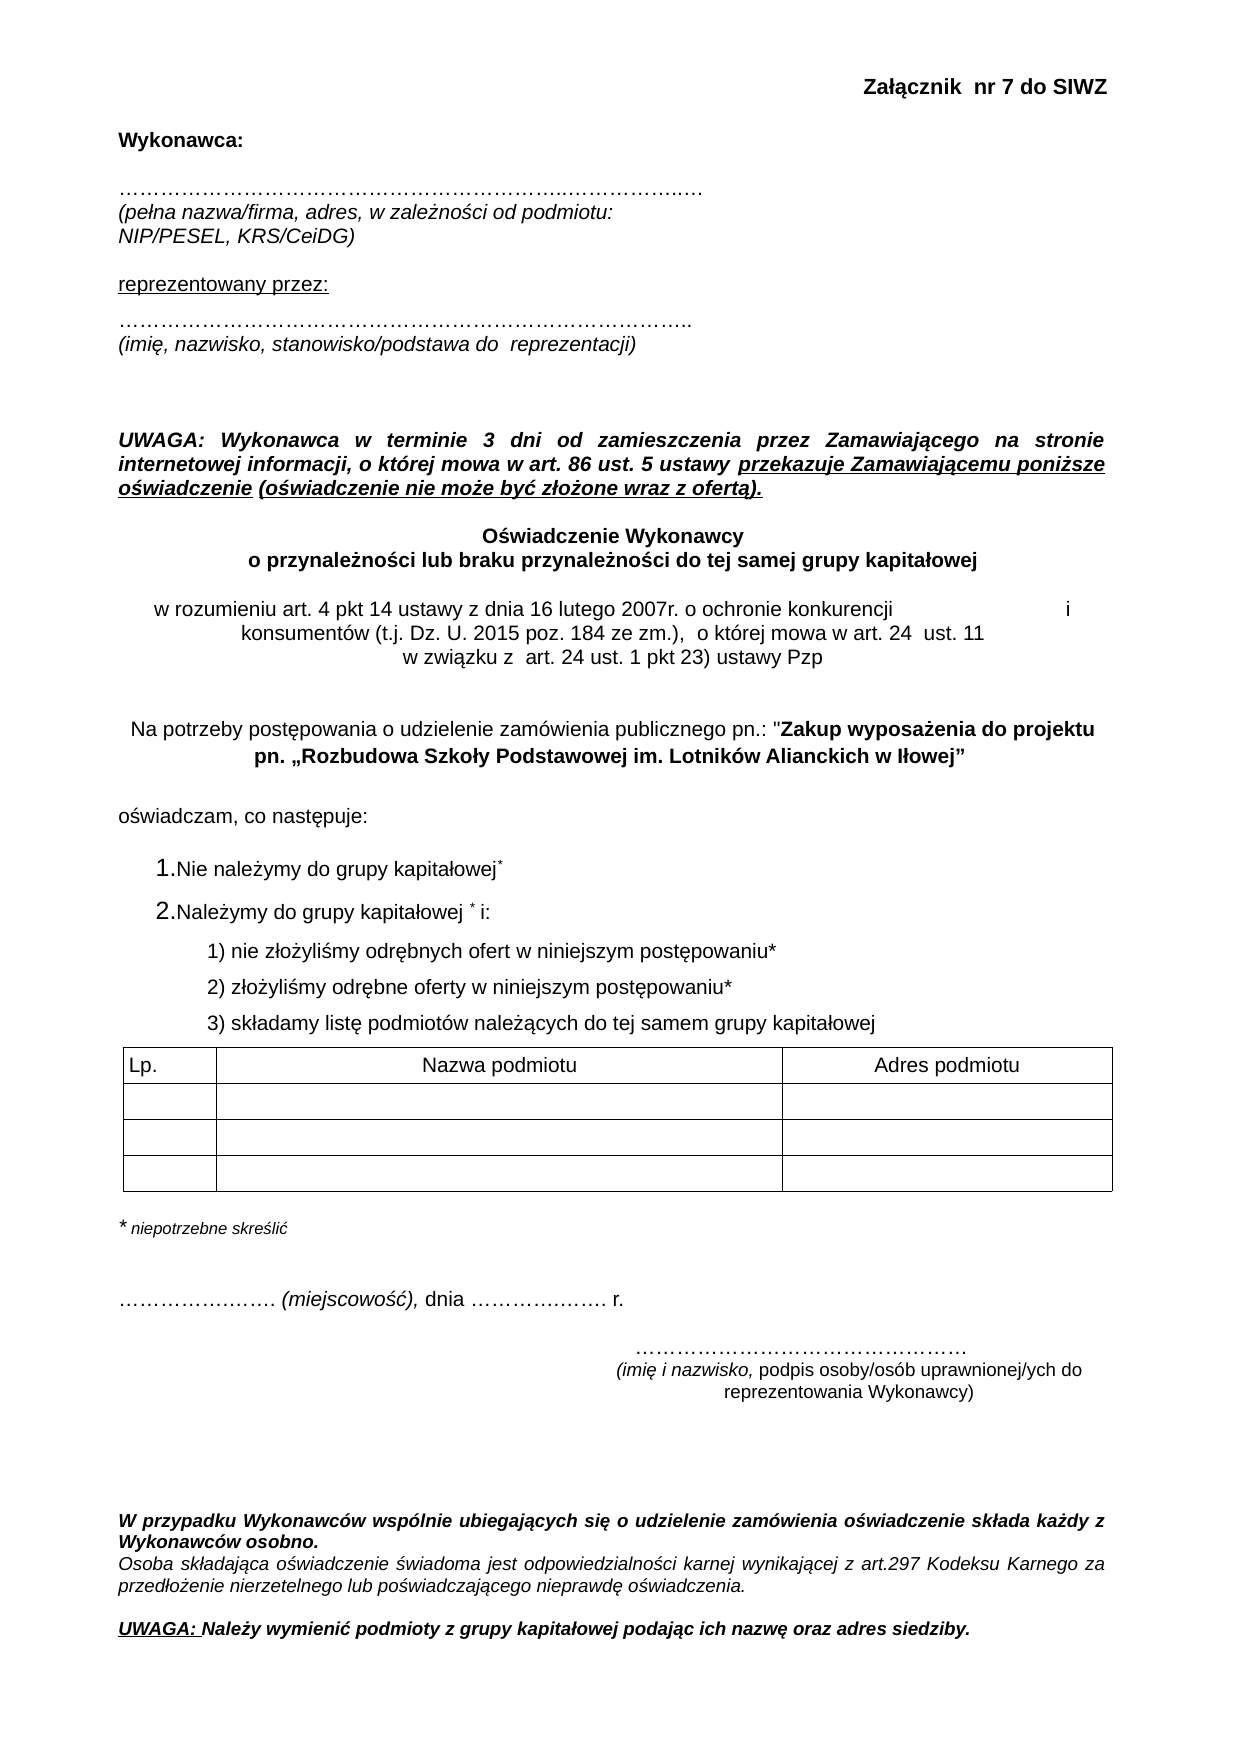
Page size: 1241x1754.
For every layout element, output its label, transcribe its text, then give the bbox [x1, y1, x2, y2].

text W przypadku Wykonawców wspólnie ubiegających się o udzielenie zamówienia oświadczenie składa każdy z Wykonawców osobno. [118, 1510, 1107, 1553]
list Nie należymy do grupy kapitałowej* [155, 853, 1107, 882]
text (imię, nazwisko, stanowisko/podstawa do reprezentacji) [118, 332, 649, 356]
table_cell [217, 1156, 782, 1191]
text Wykonawca: [118, 128, 1107, 152]
table_cell [783, 1156, 1112, 1191]
text o przynależności lub braku przynależności do tej samej grupy kapitałowej [118, 548, 1108, 572]
text reprezentowany przez: [118, 272, 1107, 296]
table_cell [124, 1156, 216, 1191]
table_header Nazwa podmiotu [217, 1048, 782, 1083]
table_header Adres podmiotu [783, 1048, 1112, 1083]
text ………………………………………………………..……………..… [118, 176, 709, 200]
table_cell [124, 1084, 216, 1119]
text oświadczam, co następuje: [118, 804, 1107, 828]
table_cell [217, 1120, 782, 1155]
text * niepotrzebne skreślić [118, 1215, 1107, 1239]
text UWAGA: Należy wymienić podmioty z grupy kapitałowej podając ich nazwę oraz adres siedziby. [118, 1618, 1107, 1639]
text 2) złożyliśmy odrębne oferty w niniejszym postępowaniu* [207, 975, 1107, 999]
text …………….……. (miejscowość), dnia ………….……. r. [118, 1287, 1107, 1311]
text ………………………………………… [634, 1335, 1107, 1359]
text Załącznik nr 7 do SIWZ [118, 74, 1107, 99]
text (pełna nazwa/firma, adres, w zależności od podmiotu: NIP/PESEL, KRS/CeiDG) [118, 200, 709, 248]
list Należymy do grupy kapitałowej * i: [155, 896, 1107, 925]
table_cell [124, 1120, 216, 1155]
text Na potrzeby postępowania o udzielenie zamówienia publicznego pn.: "Zakup wyposażenia do projektu pn. „Rozbudowa Szkoły Podstawowej im. Lotników Alianckich w Iłowej” [118, 716, 1107, 768]
text Oświadczenie Wykonawcy [118, 524, 1108, 548]
table_cell [783, 1084, 1112, 1119]
text 1) nie złożyliśmy odrębnych ofert w niniejszym postępowaniu* [207, 939, 1107, 963]
text UWAGA: Wykonawca w terminie 3 dni od zamieszczenia przez Zamawiającego na stronie internetowej informacji, o której mowa w art. 86 ust. 5 ustawy przekazuje Zamawiającemu poniższe oświadczenie (oświadczenie nie może być złożone wraz z ofertą). [118, 428, 1107, 500]
text (imię i nazwisko, podpis osoby/osób uprawnionej/ych do reprezentowania Wykonawcy) [591, 1359, 1107, 1402]
text ……………………………………………………………………….. [118, 308, 709, 332]
text Osoba składająca oświadczenie świadoma jest odpowiedzialności karnej wynikającej z art.297 Kodeksu Karnego za przedłożenie nierzetelnego lub poświadczającego nieprawdę oświadczenia. [118, 1553, 1107, 1596]
table_cell [217, 1084, 782, 1119]
table_header Lp. [124, 1048, 216, 1083]
table_cell [783, 1120, 1112, 1155]
text 3) składamy listę podmiotów należących do tej samem grupy kapitałowej [207, 1011, 1107, 1035]
text w rozumieniu art. 4 pkt 14 ustawy z dnia 16 lutego 2007r. o ochronie konkurencji i konsumentów (t.j. Dz. U. 2015 poz. 184 ze zm.), o której mowa w art. 24 ust. 11 w związku z art. 24 ust. 1 pkt 23) ustawy Pzp [118, 597, 1107, 668]
